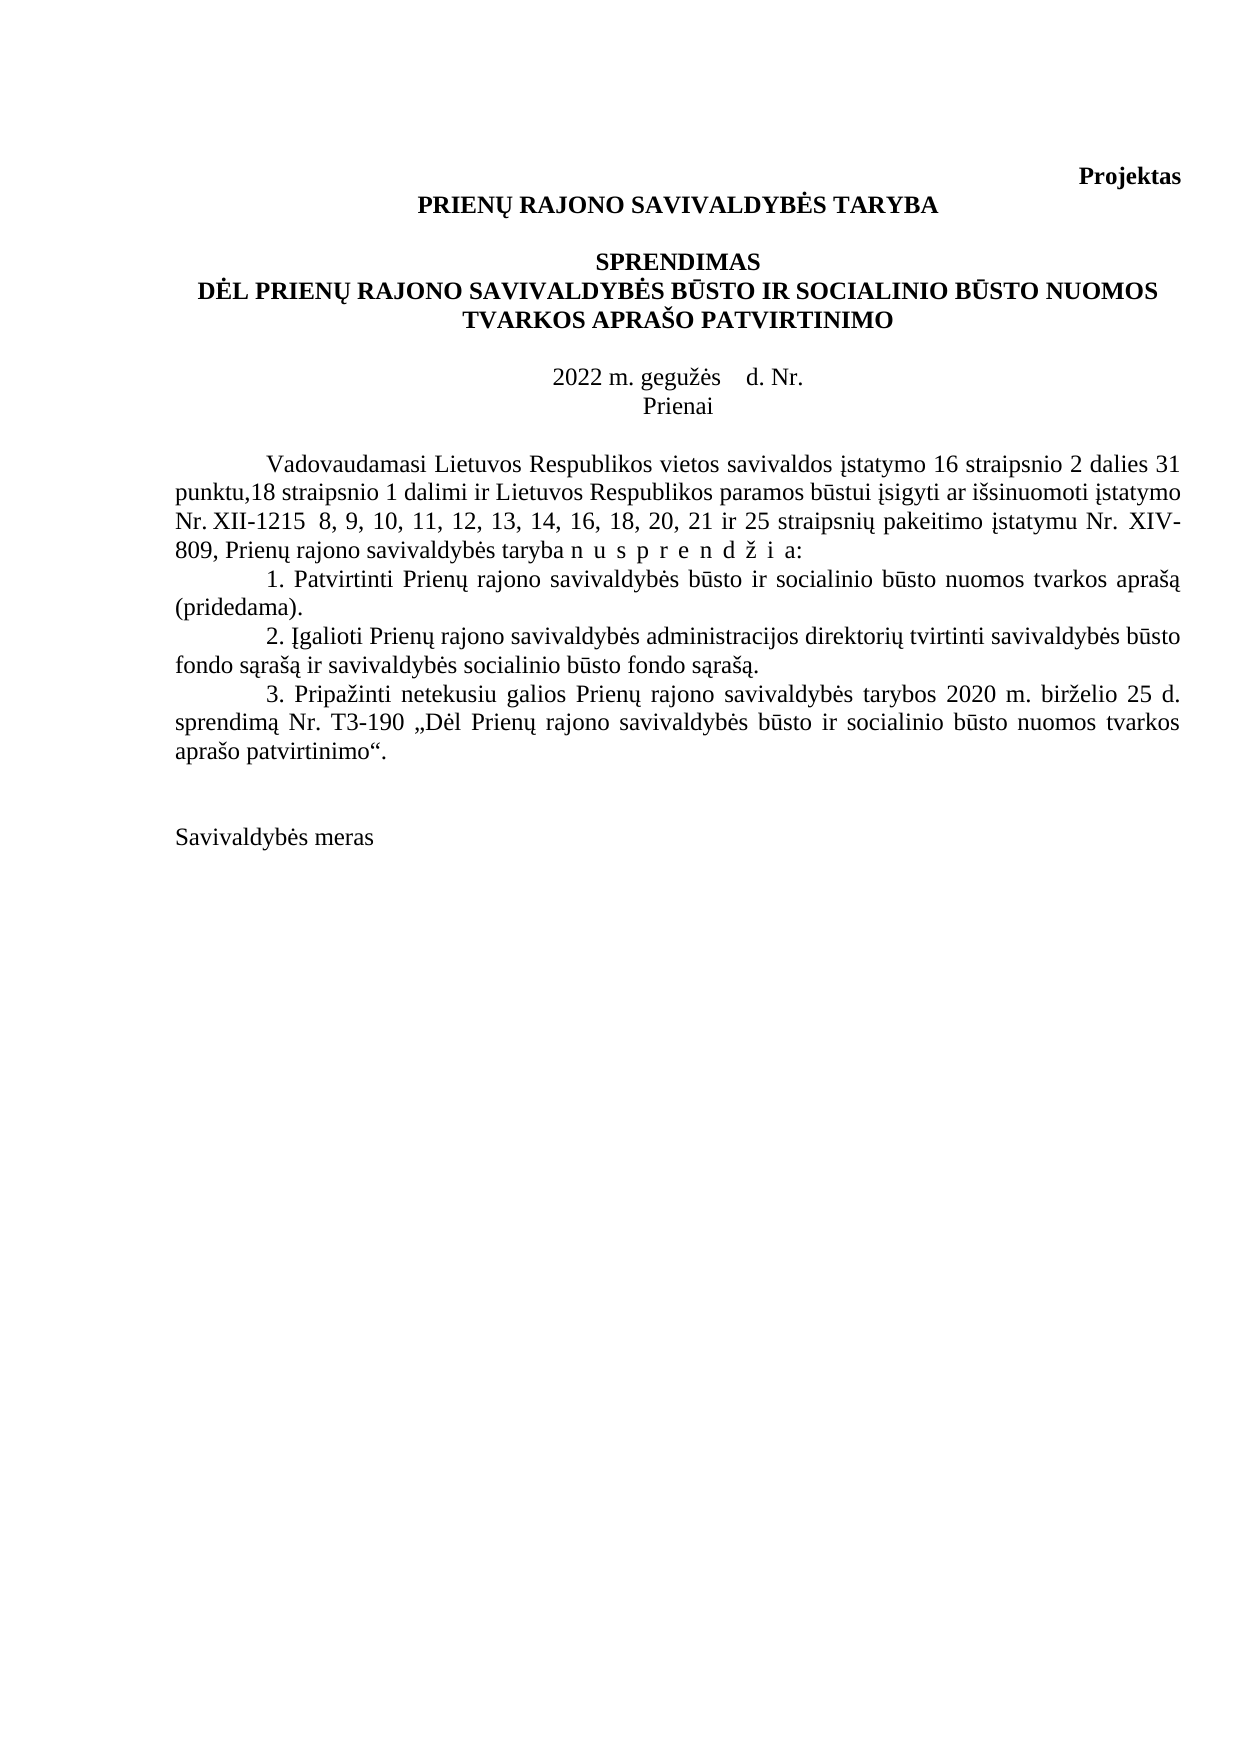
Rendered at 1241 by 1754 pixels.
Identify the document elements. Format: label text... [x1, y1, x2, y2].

text SPRENDIMAS [175, 247, 1181, 276]
text 1. Patvirtinti Prienų rajono savivaldybės būsto ir socialinio būsto nuomos tvarkos aprašą (pridedama). [175, 564, 1181, 621]
text 3. Pripažinti netekusiu galios Prienų rajono savivaldybės tarybos 2020 m. birželio 25 d. sprendimą Nr. T3-190 „Dėl Prienų rajono savivaldybės būsto ir socialinio būsto nuomos tvarkos aprašo patvirtinimo“. [175, 679, 1181, 765]
subtitle Projektas [177, 161, 1181, 190]
text Prienai [175, 391, 1181, 420]
text PRIENŲ RAJONO savivaldybės TARYBA [175, 190, 1181, 219]
text Savivaldybės meras [175, 822, 1181, 851]
text 2. Įgalioti Prienų rajono savivaldybės administracijos direktorių tvirtinti savivaldybės būsto fondo sąrašą ir savivaldybės socialinio būsto fondo sąrašą. [175, 621, 1181, 679]
text DĖL PRIENŲ RAJONO SAVIVALDYBĖS BŪSTO IR SOCIALINIO BŪSTO NUOMOS TVARKOS APRAŠo PATVIRTINIMO [175, 276, 1181, 334]
text 2022 m. gegužės d. Nr. [175, 362, 1181, 391]
text Vadovaudamasi Lietuvos Respublikos vietos savivaldos įstatymo 16 straipsnio 2 dalies 31 punktu,18 straipsnio 1 dalimi ir Lietuvos Respublikos paramos būstui įsigyti ar išsinuomoti įstatymo Nr. XII-1215 8, 9, 10, 11, 12, 13, 14, 16, 18, 20, 21 ir 25 straipsnių pakeitimo įstatymu Nr. XIV-809, Prienų rajono savivaldybės taryba nusprendžia: [175, 449, 1181, 564]
